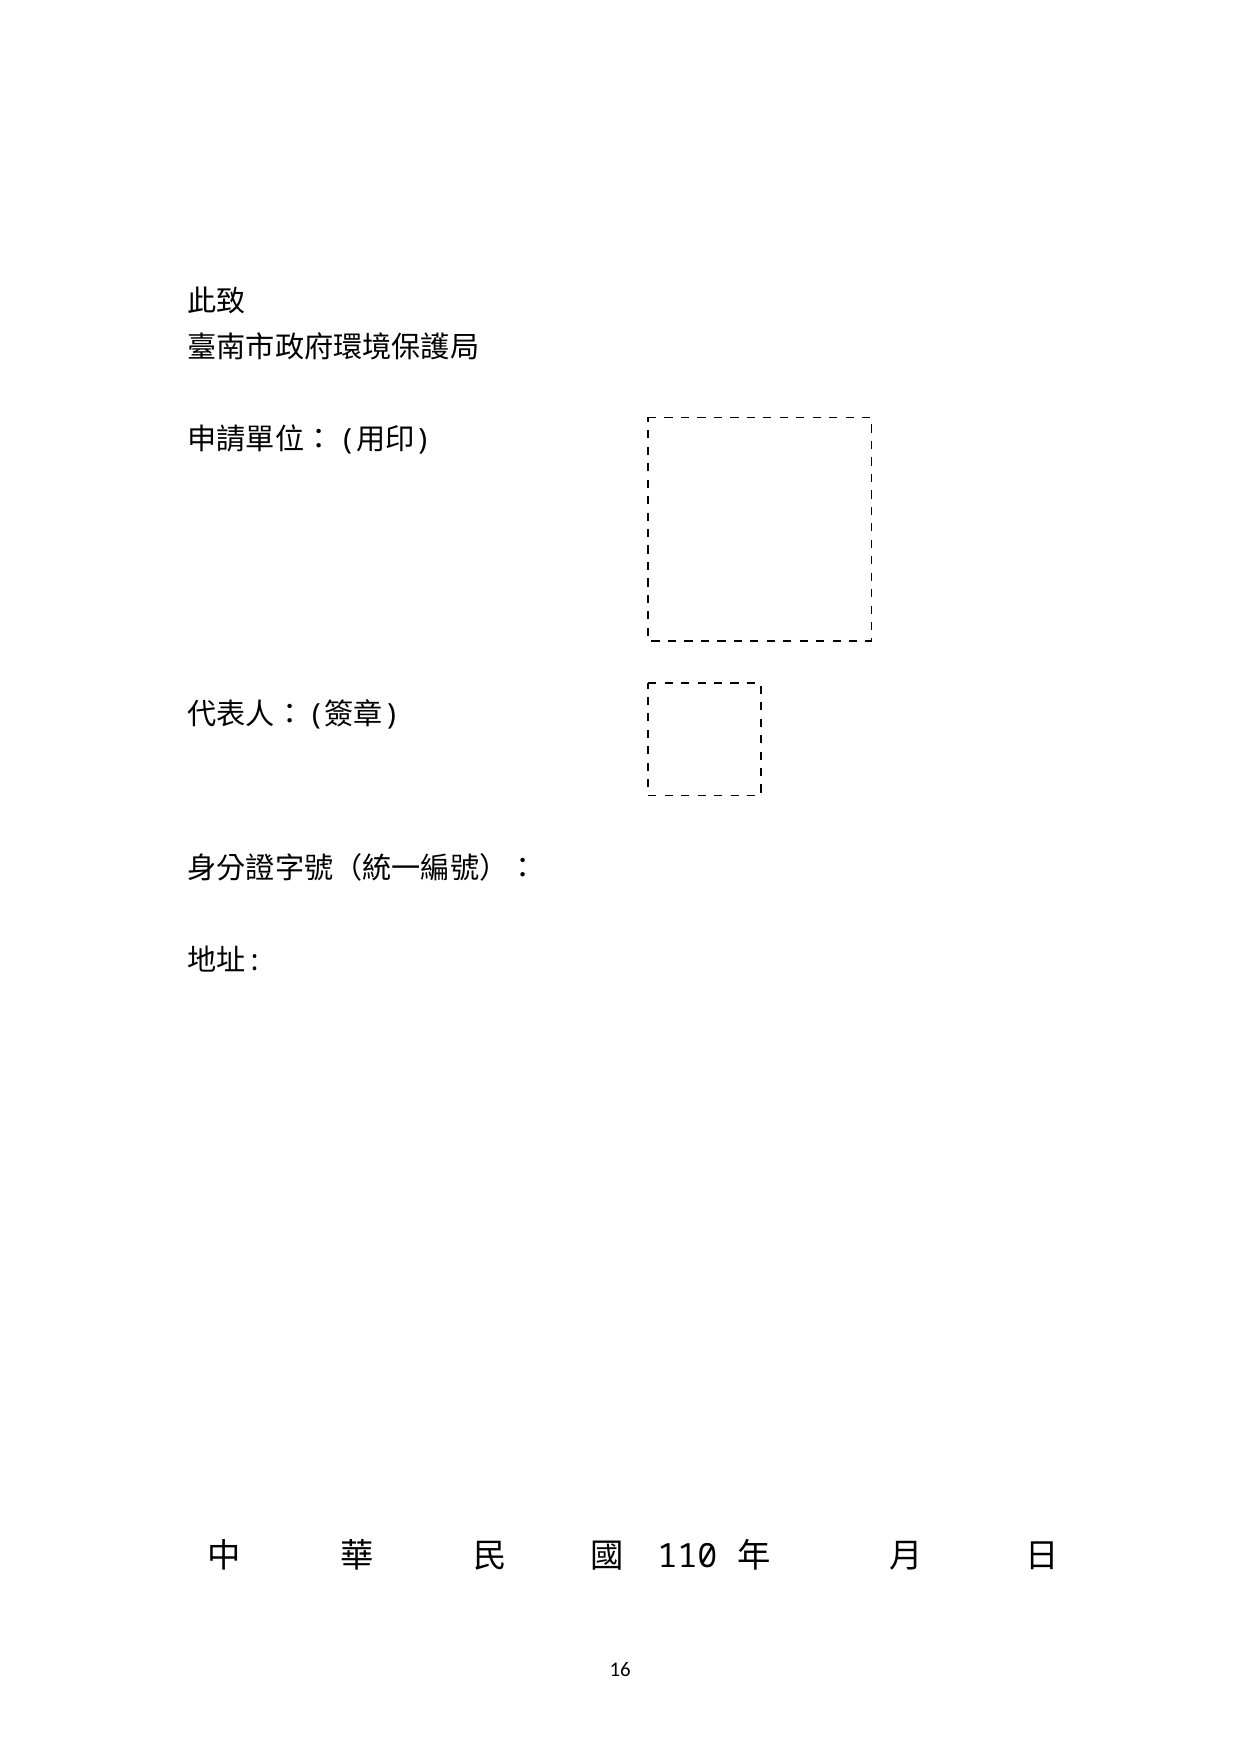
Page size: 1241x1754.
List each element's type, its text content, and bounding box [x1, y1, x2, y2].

text 臺南市政府環境保護局 [187, 320, 1078, 366]
text 身分證字號（統一編號）： [187, 824, 1078, 887]
text 代表人： (簽章) [187, 687, 1078, 733]
text 此致 [187, 274, 1078, 320]
text 中 華 民 國 110 年 月 日 [187, 1528, 1078, 1577]
text 地址: [187, 933, 1078, 978]
text 申請單位： (用印) [187, 412, 1078, 458]
